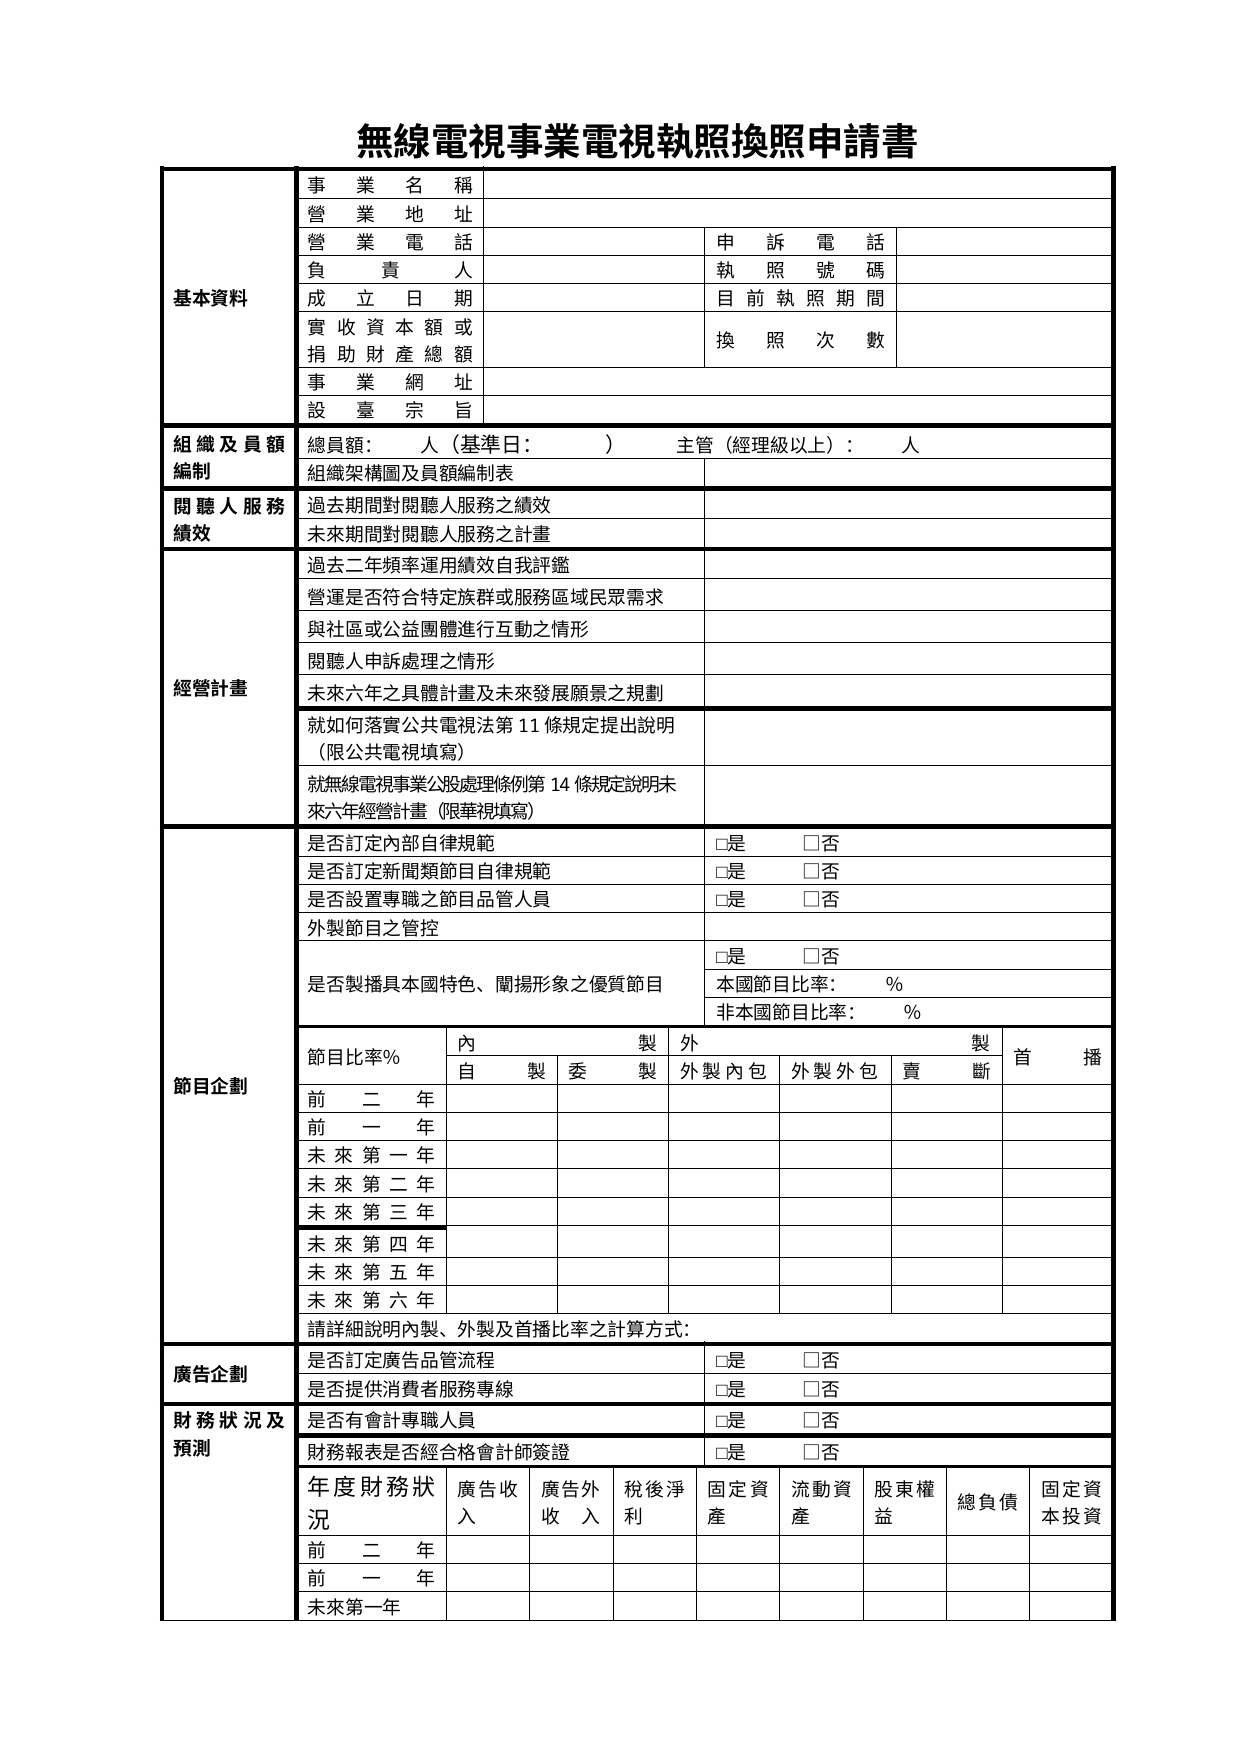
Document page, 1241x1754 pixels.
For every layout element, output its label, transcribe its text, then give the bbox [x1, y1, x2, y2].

table_cell [447, 1258, 557, 1285]
table_cell [1030, 1592, 1111, 1619]
table_cell 財務報表是否經合格會計師簽證 [299, 1438, 704, 1465]
table_cell [558, 1085, 668, 1112]
table_cell [1030, 1564, 1111, 1591]
table_cell [892, 1113, 1002, 1140]
table_cell [1003, 1113, 1111, 1140]
table_cell 設臺宗旨 [299, 396, 483, 423]
table_cell [484, 284, 704, 311]
table_cell □是 □否 [705, 1374, 1111, 1401]
table_cell 營運是否符合特定族群或服務區域民眾需求 [299, 579, 704, 610]
table_cell [558, 1198, 668, 1225]
table_cell [614, 1536, 696, 1563]
table_cell 股東權益 [864, 1468, 946, 1535]
table_cell [669, 1258, 779, 1285]
table_cell [780, 1113, 891, 1140]
table_cell 組織及員額編制 [164, 428, 294, 486]
table_cell [892, 1286, 1002, 1313]
table_cell [447, 1169, 557, 1197]
table_cell 流動資產 [780, 1468, 863, 1535]
table_cell 總員額： 人（基準日： ） 主管（經理級以上）： 人 [299, 428, 1111, 458]
table_cell 未來第二年 [299, 1169, 446, 1197]
table_cell [530, 1564, 613, 1591]
table_cell [892, 1169, 1002, 1197]
table_cell [705, 491, 1111, 518]
table_cell 過去期間對閱聽人服務之績效 [299, 491, 704, 518]
table_header 事業名稱 [299, 171, 483, 198]
table_cell [614, 1592, 696, 1619]
table_cell [447, 1226, 557, 1257]
table_cell 營業地址 [299, 199, 483, 227]
table_cell 稅後淨利 [614, 1468, 696, 1535]
table_cell 廣告外 收入 [530, 1468, 613, 1535]
table_cell 請詳細說明內製、外製及首播比率之計算方式： [299, 1314, 1111, 1341]
table_cell 是否提供消費者服務專線 [299, 1374, 704, 1401]
table_cell [447, 1536, 529, 1563]
table_cell 外製外包 [780, 1056, 891, 1084]
table_cell [780, 1258, 891, 1285]
table_cell [558, 1113, 668, 1140]
table_cell 就如何落實公共電視法第11條規定提出說明（限公共電視填寫） [299, 711, 704, 765]
table_cell [669, 1169, 779, 1197]
table_cell [947, 1564, 1029, 1591]
table_cell □是 □否 [705, 857, 1111, 884]
table_cell [484, 228, 704, 255]
table_cell 經營計畫 [164, 551, 294, 824]
table_cell [705, 766, 1111, 824]
table_cell [780, 1536, 863, 1563]
table_cell 非本國節目比率： ％ [705, 998, 1111, 1025]
table_cell [558, 1286, 668, 1313]
table_cell 外製內包 [669, 1056, 779, 1084]
table_cell [780, 1226, 891, 1257]
table_cell [484, 396, 1111, 423]
table_cell [558, 1169, 668, 1197]
table_cell [484, 368, 1111, 395]
table_cell [669, 1113, 779, 1140]
table_cell [705, 611, 1111, 642]
table_cell □是 □否 [705, 941, 1111, 969]
table_cell [892, 1226, 1002, 1257]
table_cell [947, 1536, 1029, 1563]
table_cell [780, 1564, 863, 1591]
table_cell [1003, 1141, 1111, 1168]
table_cell [864, 1564, 946, 1591]
table_cell [447, 1564, 529, 1591]
table_cell 閱聽人申訴處理之情形 [299, 643, 704, 674]
table_cell [947, 1592, 1029, 1619]
table_cell □是 □否 [705, 1406, 1111, 1433]
table_cell [1003, 1258, 1111, 1285]
table_cell 前一年 [299, 1113, 446, 1140]
table_cell 未來第一年 [299, 1141, 446, 1168]
table_cell [705, 913, 1111, 940]
table_cell [558, 1141, 668, 1168]
table_cell [780, 1141, 891, 1168]
table_cell [892, 1258, 1002, 1285]
table_cell 廣告收入 [447, 1468, 529, 1535]
table_cell 自製 [447, 1056, 557, 1084]
table_cell [447, 1113, 557, 1140]
table_header 基本資料 [164, 171, 294, 423]
table_cell [1003, 1198, 1111, 1225]
table_cell [705, 519, 1111, 546]
table_cell 內 製 [447, 1028, 668, 1055]
table_cell 申訴電話 [705, 228, 896, 255]
table_cell 事業網址 [299, 368, 483, 395]
table_cell [484, 199, 1111, 227]
table_cell 未來第五年 [299, 1258, 446, 1285]
table_cell [864, 1536, 946, 1563]
table_cell 就無線電視事業公股處理條例第14條規定說明未來六年經營計畫（限華視填寫） [299, 766, 704, 824]
table_cell 外製節目之管控 [299, 913, 704, 940]
table_cell [780, 1169, 891, 1197]
table_cell [447, 1085, 557, 1112]
table_cell [1003, 1226, 1111, 1257]
table_cell [780, 1198, 891, 1225]
table_cell □是 □否 [705, 1346, 1111, 1373]
table_cell 固定資本投資 [1030, 1468, 1111, 1535]
table_cell [669, 1198, 779, 1225]
table_cell 固定資產 [697, 1468, 779, 1535]
table_cell 營業電話 [299, 228, 483, 255]
table_cell [697, 1536, 779, 1563]
table_cell [780, 1286, 891, 1313]
table_cell 財務狀況及預測 [164, 1406, 294, 1619]
table_cell 外 製 [669, 1028, 1002, 1055]
table_cell 未來六年之具體計畫及未來發展願景之規劃 [299, 675, 704, 706]
table_cell 執照號碼 [705, 256, 896, 283]
table_cell [897, 284, 1111, 311]
table_cell 委製 [558, 1056, 668, 1084]
table_cell 與社區或公益團體進行互動之情形 [299, 611, 704, 642]
table_cell [892, 1198, 1002, 1225]
table_cell [1003, 1085, 1111, 1112]
table_cell 目前執照期間 [705, 284, 896, 311]
table_cell [897, 312, 1111, 367]
table_cell [705, 459, 1111, 486]
table_cell [1003, 1169, 1111, 1197]
table_cell 節目比率％ [299, 1028, 446, 1084]
table_cell [864, 1592, 946, 1619]
table_cell [530, 1536, 613, 1563]
table_cell 本國節目比率： ％ [705, 970, 1111, 997]
table_cell [705, 675, 1111, 706]
table_cell 賣斷 [892, 1056, 1002, 1084]
table_cell 換照次數 [705, 312, 896, 367]
table_cell [1003, 1286, 1111, 1313]
table_cell 閱聽人服務績效 [164, 491, 294, 546]
table_cell 總負債 [947, 1468, 1029, 1535]
table_cell 年度財務狀況 [299, 1468, 446, 1535]
table_cell 未來第一年 [299, 1592, 446, 1619]
table_cell [447, 1198, 557, 1225]
table_cell [897, 228, 1111, 255]
table_cell [697, 1564, 779, 1591]
table_cell [705, 643, 1111, 674]
table_cell [892, 1141, 1002, 1168]
table_cell [705, 579, 1111, 610]
table_cell [892, 1085, 1002, 1112]
table_cell [669, 1085, 779, 1112]
table_cell 過去二年頻率運用績效自我評鑑 [299, 551, 704, 578]
table_cell 未來第三年 [299, 1198, 446, 1225]
table_cell [669, 1286, 779, 1313]
table_cell 未來第六年 [299, 1286, 446, 1313]
table_cell □是 □否 [705, 885, 1111, 912]
table_cell 未來第四年 [299, 1230, 446, 1257]
table_cell 前二年 [299, 1085, 446, 1112]
table_cell 是否訂定新聞類節目自律規範 [299, 857, 704, 884]
table_cell [697, 1592, 779, 1619]
table_cell [558, 1226, 668, 1257]
table_cell 實收資本額或 捐助財產總額 [299, 312, 483, 367]
table_cell 首播 [1003, 1028, 1111, 1084]
table_header [484, 171, 1111, 198]
table_cell 廣告企劃 [164, 1346, 294, 1401]
table_cell 是否訂定廣告品管流程 [299, 1346, 704, 1373]
table_cell [897, 256, 1111, 283]
table_cell [484, 312, 704, 367]
table_cell [447, 1286, 557, 1313]
table_cell 成立日期 [299, 284, 483, 311]
table_cell [669, 1141, 779, 1168]
table_cell 節目企劃 [164, 829, 294, 1341]
table_cell [558, 1258, 668, 1285]
table_cell [447, 1592, 529, 1619]
table_cell □是 □否 [705, 829, 1111, 856]
table_cell [705, 711, 1111, 765]
table_cell [447, 1141, 557, 1168]
table_cell 組織架構圖及員額編制表 [299, 459, 704, 486]
table_cell 是否訂定內部自律規範 [299, 829, 704, 856]
table_cell 負責人 [299, 256, 483, 283]
table_cell [705, 551, 1111, 578]
table_cell [1030, 1536, 1111, 1563]
table_cell [484, 256, 704, 283]
table_cell □是 □否 [705, 1438, 1111, 1465]
table_cell 前二年 [299, 1536, 446, 1563]
table_cell [530, 1592, 613, 1619]
table_cell 是否有會計專職人員 [299, 1406, 704, 1433]
table_cell 是否設置專職之節目品管人員 [299, 885, 704, 912]
table_cell [614, 1564, 696, 1591]
table_cell [780, 1592, 863, 1619]
table_cell 前一年 [299, 1564, 446, 1591]
table_cell [669, 1226, 779, 1257]
table_cell [780, 1085, 891, 1112]
table_cell 未來期間對閱聽人服務之計畫 [299, 519, 704, 546]
table_cell 是否製播具本國特色、闡揚形象之優質節目 [299, 941, 704, 1025]
text 無線電視事業電視執照換照申請書 [187, 112, 1087, 166]
